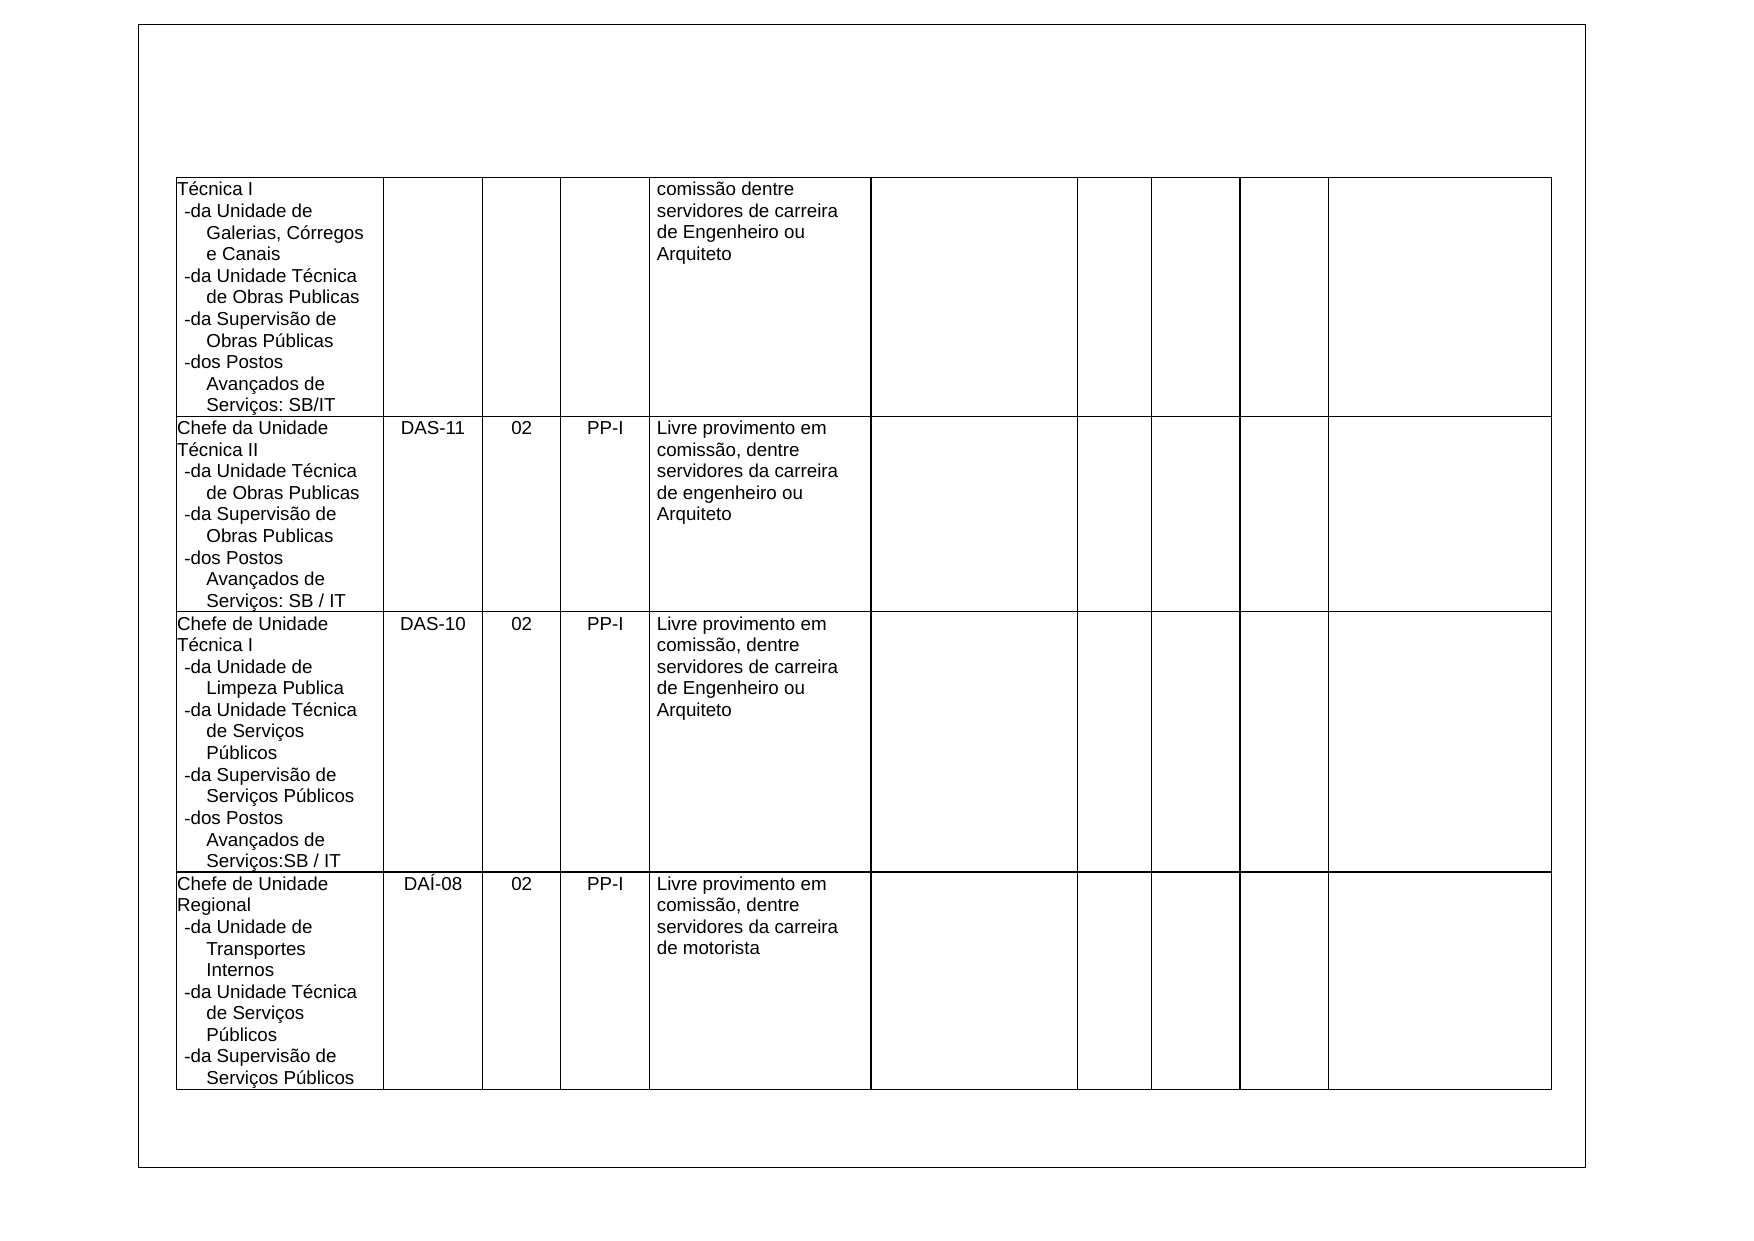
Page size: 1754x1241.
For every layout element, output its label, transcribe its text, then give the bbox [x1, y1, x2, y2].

table_cell [1329, 178, 1551, 416]
table_cell PP-I [561, 417, 649, 611]
table_cell [1078, 417, 1151, 611]
table_cell [1152, 417, 1239, 611]
table_cell [1241, 417, 1328, 611]
table_cell [384, 178, 482, 416]
table_cell Chefe de Unidade Regional da Unidade de Transportes Internos da Unidade Técnica de Serviços Públicos da Supervisão de Serviços Públicos [177, 873, 383, 1088]
table_cell [872, 873, 1077, 1088]
table_cell [1152, 873, 1239, 1088]
table_cell [1152, 178, 1239, 416]
table_cell Chefe da Unidade Técnica II da Unidade Técnica de Obras Publicas da Supervisão de Obras Publicas dos Postos Avançados de Serviços: SB / IT [177, 417, 383, 611]
table_cell 02 [483, 417, 560, 611]
table_cell [1329, 612, 1551, 871]
table_cell PP-I [561, 873, 649, 1088]
table_cell [1329, 873, 1551, 1088]
table_cell 02 [483, 612, 560, 871]
table_cell [872, 612, 1077, 871]
table_cell Livre provimento em comissão, dentre servidores de carreira de Engenheiro ou Arquiteto [650, 612, 870, 871]
table_cell [1078, 612, 1151, 871]
table_cell 02 [483, 873, 560, 1088]
table_cell [1329, 417, 1551, 611]
table_cell [1241, 612, 1328, 871]
table_cell DAÍ-08 [384, 873, 482, 1088]
table_cell [483, 178, 560, 416]
table_cell Chefe de Unidade Técnica I da Unidade de Limpeza Publica da Unidade Técnica de Serviços Públicos da Supervisão de Serviços Públicos dos Postos Avançados de Serviços:SB / IT [177, 612, 383, 871]
table_cell [1241, 178, 1328, 416]
table_cell Técnica I da Unidade de Galerias, Córregos e Canais da Unidade Técnica de Obras Publicas da Supervisão de Obras Públicas dos Postos Avançados de Serviços: SB/IT [177, 178, 383, 416]
table_cell [1078, 873, 1151, 1088]
table_cell DAS-10 [384, 612, 482, 871]
table_cell Livre provimento em comissão, dentre servidores da carreira de motorista [650, 873, 870, 1088]
table_cell Livre provimento em comissão, dentre servidores da carreira de engenheiro ou Arquiteto [650, 417, 870, 611]
table_cell DAS-11 [384, 417, 482, 611]
table_cell [1078, 178, 1151, 416]
table_cell [872, 417, 1077, 611]
table_cell [1152, 612, 1239, 871]
table_cell comissão dentre servidores de carreira de Engenheiro ou Arquiteto [650, 178, 870, 416]
table_cell [561, 178, 649, 416]
table_cell PP-I [561, 612, 649, 871]
table_cell [872, 178, 1077, 416]
table_cell [1241, 873, 1328, 1088]
